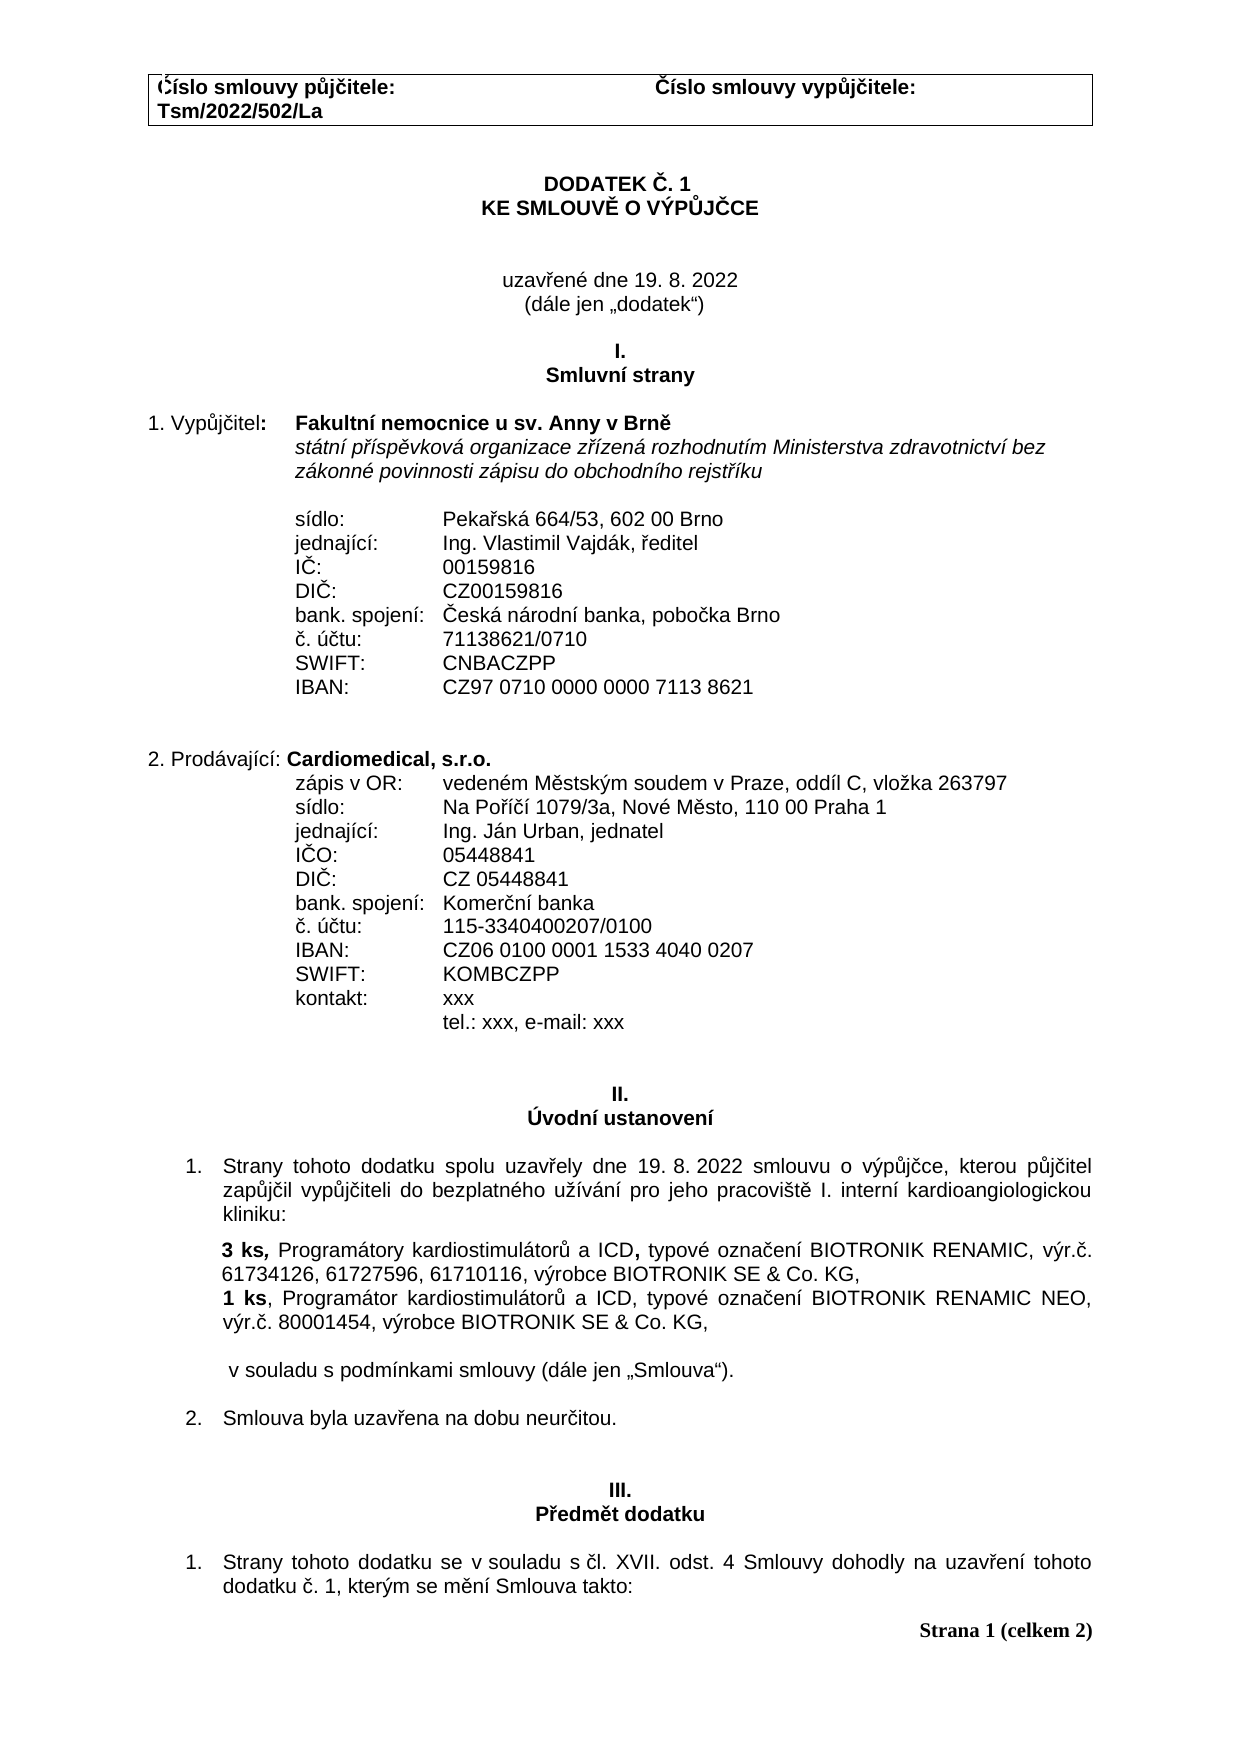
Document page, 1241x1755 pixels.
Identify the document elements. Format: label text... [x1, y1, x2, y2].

text DIČ: CZ 05448841 [221, 866, 1093, 890]
text (dále jen „dodatek“) [148, 291, 1093, 315]
text IČ: 00159816 [221, 555, 1093, 579]
list Smlouva byla uzavřena na dobu neurčitou. [185, 1406, 1093, 1430]
subtitle Smluvní strany [148, 363, 1093, 387]
text DIČ: CZ00159816 [221, 579, 1093, 603]
text bank. spojení: Česká národní banka, pobočka Brno [221, 603, 1093, 627]
text III. [148, 1478, 1093, 1502]
list Strany tohoto dodatku se v souladu s čl. XVII. odst. 4 Smlouvy dohodly na uzavření tohoto dodatku č. 1, kterým se mění Smlouva takto: [185, 1550, 1093, 1598]
text 3 ks, Programátory kardiostimulátorů a ICD, typové označení BIOTRONIK RENAMIC, výr.č. 61734126, 61727596, 61710116, výrobce BIOTRONIK SE & Co. KG, [221, 1238, 1093, 1286]
text tel.: xxx, e-mail: xxx [369, 1010, 1093, 1034]
text I. [148, 339, 1093, 363]
text IČO: 05448841 [221, 842, 1093, 866]
subtitle Předmět dodatku [148, 1502, 1093, 1526]
text státní příspěvková organizace zřízená rozhodnutím Ministerstva zdravotnictví bez zákonné povinnosti zápisu do obchodního rejstříku [295, 435, 1093, 483]
text bank. spojení: Komerční banka [221, 890, 1093, 914]
text v souladu s podmínkami smlouvy (dále jen „Smlouva“). [223, 1358, 1093, 1382]
text Úvodní ustanovení [148, 1106, 1093, 1130]
text SWIFT: CNBACZPP [221, 651, 1093, 675]
text II. [148, 1082, 1093, 1106]
text zápis v OR: vedeném Městským soudem v Praze, oddíl C, vložka 263797 [221, 771, 1093, 794]
text SWIFT: KOMBCZPP [221, 962, 1093, 986]
text sídlo: Pekařská 664/53, 602 00 Brno [221, 507, 1093, 531]
text jednající: Ing. Ján Urban, jednatel [221, 818, 1093, 842]
text KE SMLOUVĚ O VÝPŮJČCE [148, 196, 1093, 219]
text 2. Prodávající: Cardiomedical, s.r.o. [148, 747, 1093, 771]
text 1. Vypůjčitel: Fakultní nemocnice u sv. Anny v Brně [148, 411, 1093, 435]
text 1 ks, Programátor kardiostimulátorů a ICD, typové označení BIOTRONIK RENAMIC NEO, výr.č. 80001454, výrobce BIOTRONIK SE & Co. KG, [223, 1286, 1093, 1334]
text č. účtu: 71138621/0710 [221, 627, 1093, 651]
text č. účtu: 115-3340400207/0100 [221, 914, 1093, 938]
text kontakt: xxx [221, 986, 1093, 1010]
text IBAN: CZ06 0100 0001 1533 4040 0207 [221, 938, 1093, 962]
text IBAN: CZ97 0710 0000 0000 7113 8621 [221, 675, 1093, 699]
text DODATEK Č. 1 [148, 172, 1093, 196]
text uzavřené dne 19. 8. 2022 [148, 267, 1093, 291]
text jednající: Ing. Vlastimil Vajdák, ředitel [221, 531, 1093, 555]
list Strany tohoto dodatku spolu uzavřely dne 19. 8. 2022 smlouvu o výpůjčce, kterou půjčitel zapůjčil vypůjčiteli do bezplatného užívání pro jeho pracoviště I. interní kardioangiologickou kliniku: [185, 1154, 1093, 1226]
text sídlo: Na Poříčí 1079/3a, Nové Město, 110 00 Praha 1 [221, 794, 1093, 818]
